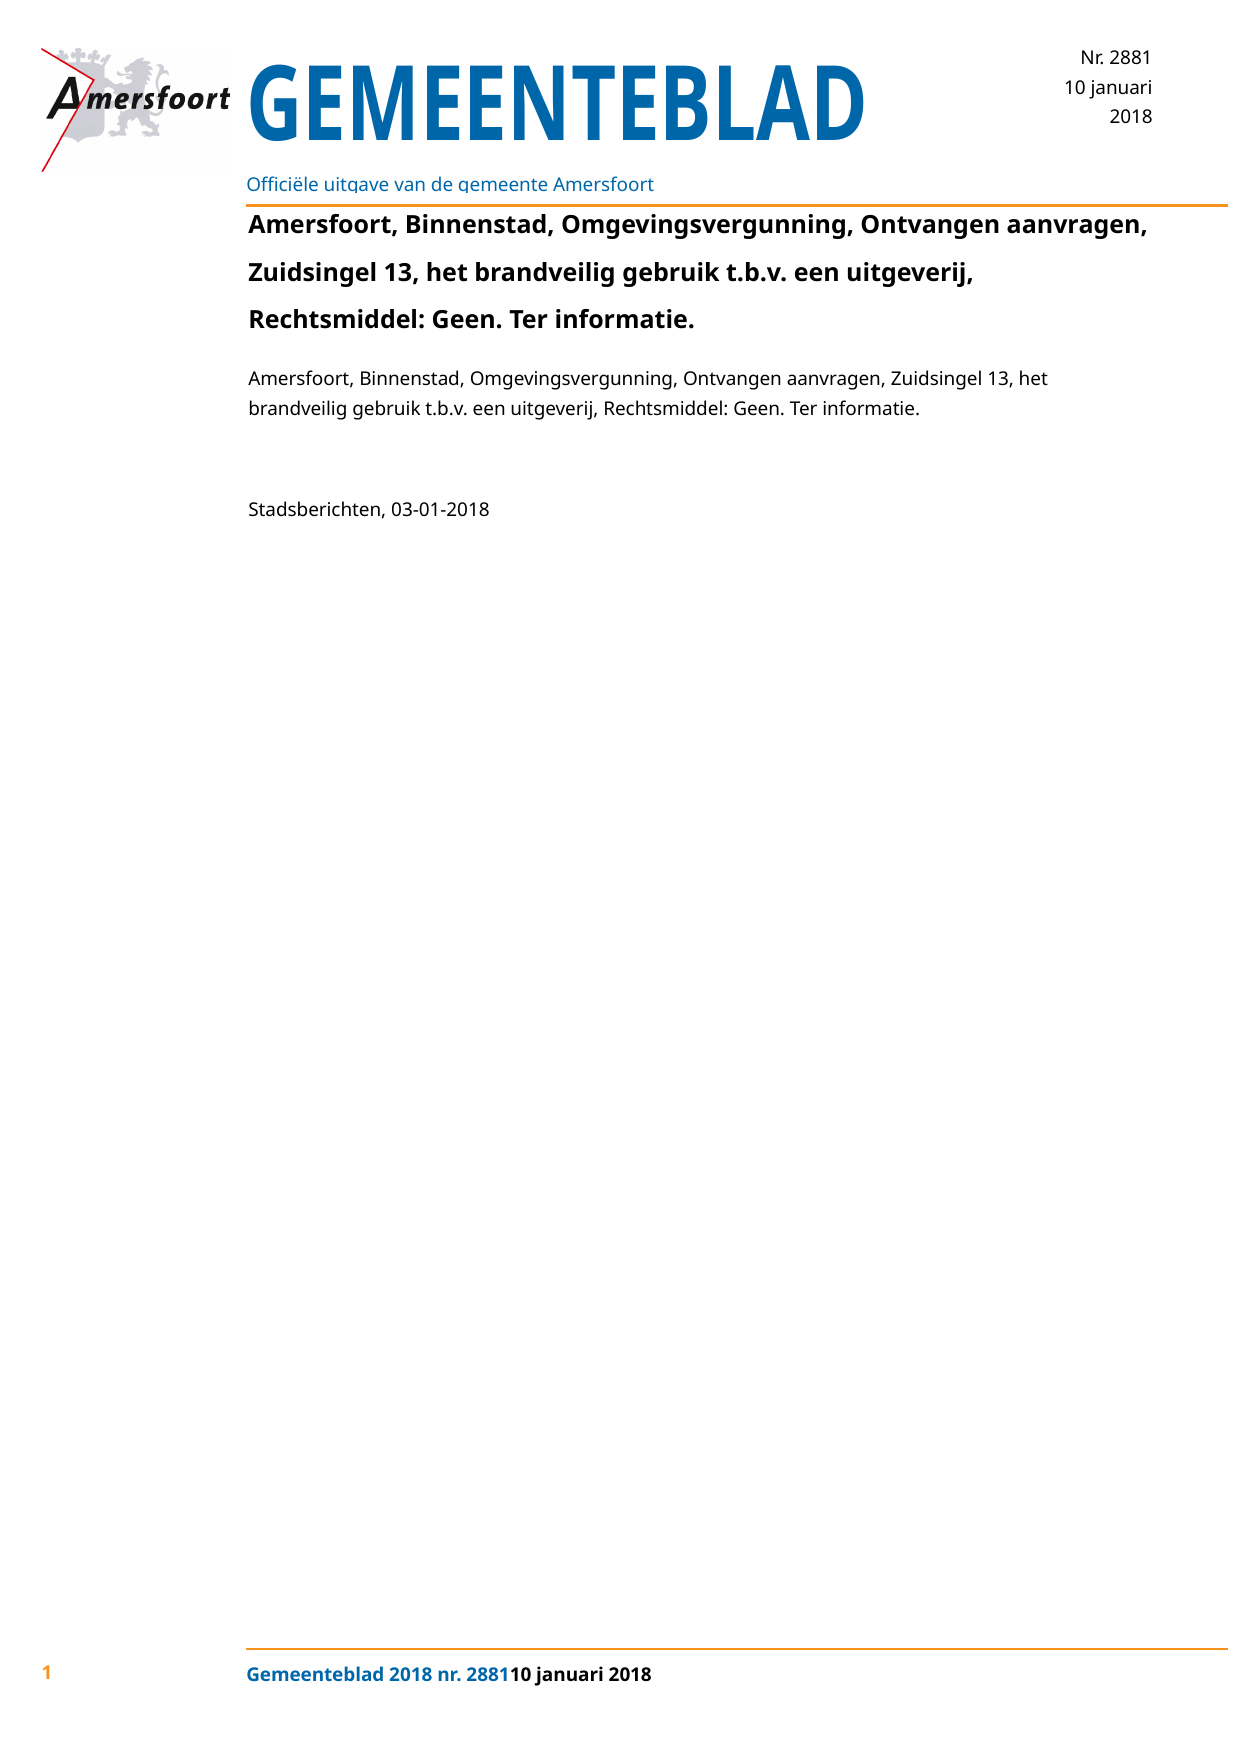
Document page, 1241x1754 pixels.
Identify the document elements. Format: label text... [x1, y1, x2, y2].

text Stadsberichten, 03-01-2018 [248, 496, 1152, 522]
text Amersfoort, Binnenstad, Omgevingsvergunning, Ontvangen aanvragen, Zuidsingel 13, het brandveilig gebruik t.b.v. een uitgeverij, Rechtsmiddel: Geen. Ter informatie. [248, 366, 1152, 421]
picture [41, 47, 231, 172]
text Amersfoort, Binnenstad, Omgevingsvergunning, Ontvangen aanvragen, Zuidsingel 13, het brandveilig gebruik t.b.v. een uitgeverij, Rechtsmiddel: Geen. Ter informatie. [248, 207, 1152, 336]
